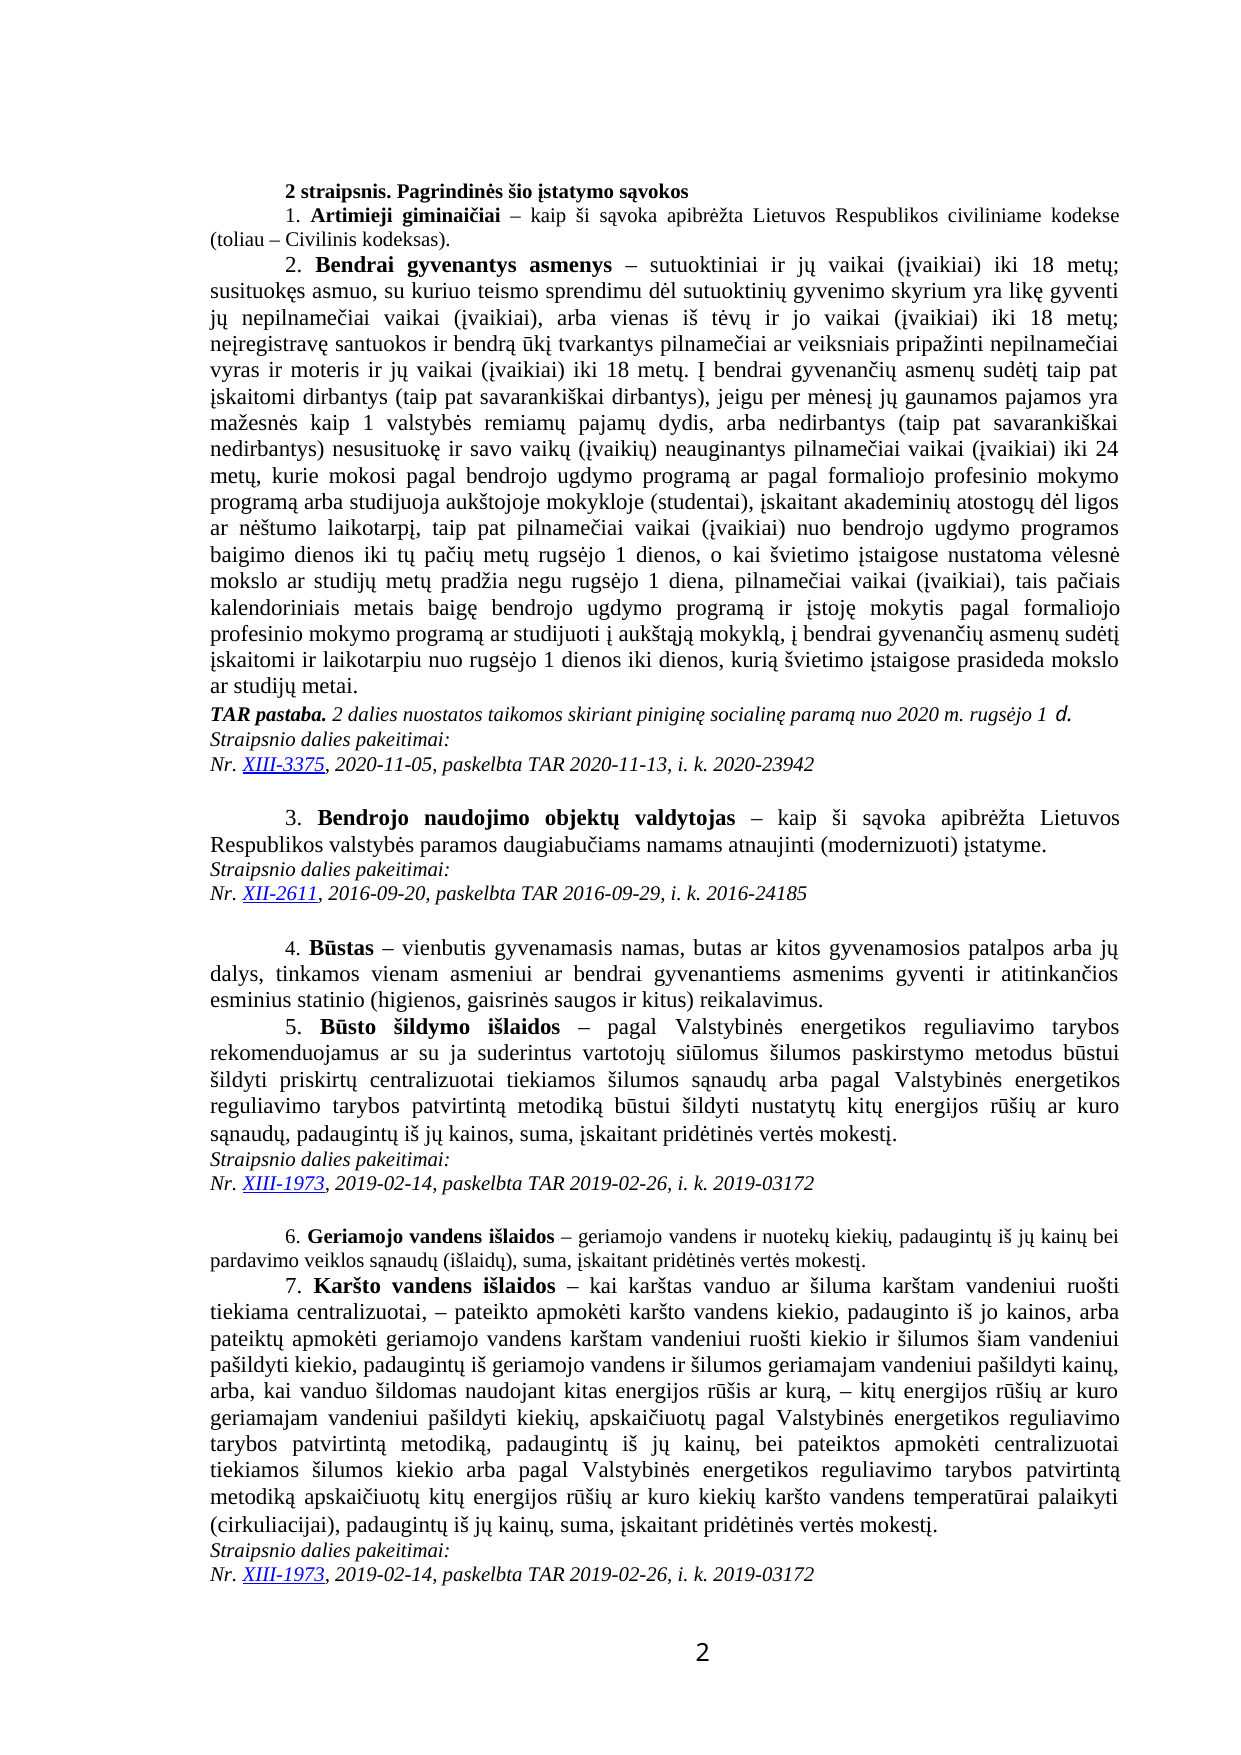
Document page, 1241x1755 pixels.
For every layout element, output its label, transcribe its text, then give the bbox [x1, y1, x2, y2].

text 5. Būsto šildymo išlaidos – pagal Valstybinės energetikos reguliavimo tarybos rekomenduojamus ar su ja suderintus vartotojų siūlomus šilumos paskirstymo metodus būstui šildyti priskirtų centralizuotai tiekiamos šilumos sąnaudų arba pagal Valstybinės energetikos reguliavimo tarybos patvirtintą metodiką būstui šildyti nustatytų kitų energijos rūšių ar kuro sąnaudų, padaugintų iš jų kainos, suma, įskaitant pridėtinės vertės mokestį. [210, 1013, 1120, 1147]
text 1. Artimieji giminaičiai – kaip ši sąvoka apibrėžta Lietuvos Respublikos civiliniame kodekse (toliau – Civilinis kodeksas). [210, 203, 1120, 251]
text Straipsnio dalies pakeitimai: [210, 857, 1120, 881]
text Nr. XII-2611, 2016-09-20, paskelbta TAR 2016-09-29, i. k. 2016-24185 [210, 881, 1120, 905]
text Nr. XIII-3375, 2020-11-05, paskelbta TAR 2020-11-13, i. k. 2020-23942 [210, 751, 1120, 776]
text 2. Bendrai gyvenantys asmenys – sutuoktiniai ir jų vaikai (įvaikiai) iki 18 metų; susituokęs asmuo, su kuriuo teismo sprendimu dėl sutuoktinių gyvenimo skyrium yra likę gyventi jų nepilnamečiai vaikai (įvaikiai), arba vienas iš tėvų ir jo vaikai (įvaikiai) iki 18 metų; neįregistravę santuokos ir bendrą ūkį tvarkantys pilnamečiai ar veiksniais pripažinti nepilnamečiai vyras ir moteris ir jų vaikai (įvaikiai) iki 18 metų. Į bendrai gyvenančių asmenų sudėtį taip pat įskaitomi dirbantys (taip pat savarankiškai dirbantys), jeigu per mėnesį jų gaunamos pajamos yra mažesnės kaip 1 valstybės remiamų pajamų dydis, arba nedirbantys (taip pat savarankiškai nedirbantys) nesusituokę ir savo vaikų (įvaikių) neauginantys pilnamečiai vaikai (įvaikiai) iki 24 metų, kurie mokosi pagal bendrojo ugdymo programą ar pagal formaliojo profesinio mokymo programą arba studijuoja aukštojoje mokykloje (studentai), įskaitant akademinių atostogų dėl ligos ar nėštumo laikotarpį, taip pat pilnamečiai vaikai (įvaikiai) nuo bendrojo ugdymo programos baigimo dienos iki tų pačių metų rugsėjo 1 dienos, o kai švietimo įstaigose nustatoma vėlesnė mokslo ar studijų metų pradžia negu rugsėjo 1 diena, pilnamečiai vaikai (įvaikiai), tais pačiais kalendoriniais metais baigę bendrojo ugdymo programą ir įstoję mokytis pagal formaliojo profesinio mokymo programą ar studijuoti į aukštąją mokyklą, į bendrai gyvenančių asmenų sudėtį įskaitomi ir laikotarpiu nuo rugsėjo 1 dienos iki dienos, kurią švietimo įstaigose prasideda mokslo ar studijų metai. [210, 251, 1120, 699]
text TAR pastaba. 2 dalies nuostatos taikomos skiriant piniginę socialinę paramą nuo 2020 m. rugsėjo 1 d. [210, 699, 1120, 727]
text 3. Bendrojo naudojimo objektų valdytojas – kaip ši sąvoka apibrėžta Lietuvos Respublikos valstybės paramos daugiabučiams namams atnaujinti (modernizuoti) įstatyme. [210, 804, 1120, 857]
text Nr. XIII-1973, 2019-02-14, paskelbta TAR 2019-02-26, i. k. 2019-03172 [210, 1171, 1120, 1195]
text 2 straipsnis. Pagrindinės šio įstatymo sąvokos [210, 179, 1120, 203]
text Straipsnio dalies pakeitimai: [210, 727, 1120, 751]
text Nr. XIII-1973, 2019-02-14, paskelbta TAR 2019-02-26, i. k. 2019-03172 [210, 1562, 1120, 1586]
text Straipsnio dalies pakeitimai: [210, 1538, 1120, 1562]
text 7. Karšto vandens išlaidos – kai karštas vanduo ar šiluma karštam vandeniui ruošti tiekiama centralizuotai, – pateikto apmokėti karšto vandens kiekio, padauginto iš jo kainos, arba pateiktų apmokėti geriamojo vandens karštam vandeniui ruošti kiekio ir šilumos šiam vandeniui pašildyti kiekio, padaugintų iš geriamojo vandens ir šilumos geriamajam vandeniui pašildyti kainų, arba, kai vanduo šildomas naudojant kitas energijos rūšis ar kurą, – kitų energijos rūšių ar kuro geriamajam vandeniui pašildyti kiekių, apskaičiuotų pagal Valstybinės energetikos reguliavimo tarybos patvirtintą metodiką, padaugintų iš jų kainų, bei pateiktos apmokėti centralizuotai tiekiamos šilumos kiekio arba pagal Valstybinės energetikos reguliavimo tarybos patvirtintą metodiką apskaičiuotų kitų energijos rūšių ar kuro kiekių karšto vandens temperatūrai palaikyti (cirkuliacijai), padaugintų iš jų kainų, suma, įskaitant pridėtinės vertės mokestį. [210, 1272, 1120, 1538]
text 6. Geriamojo vandens išlaidos – geriamojo vandens ir nuotekų kiekių, padaugintų iš jų kainų bei pardavimo veiklos sąnaudų (išlaidų), suma, įskaitant pridėtinės vertės mokestį. [210, 1224, 1120, 1272]
text 4. Būstas – vienbutis gyvenamasis namas, butas ar kitos gyvenamosios patalpos arba jų dalys, tinkamos vienam asmeniui ar bendrai gyvenantiems asmenims gyventi ir atitinkančios esminius statinio (higienos, gaisrinės saugos ir kitus) reikalavimus. [210, 934, 1120, 1013]
text Straipsnio dalies pakeitimai: [210, 1147, 1120, 1171]
